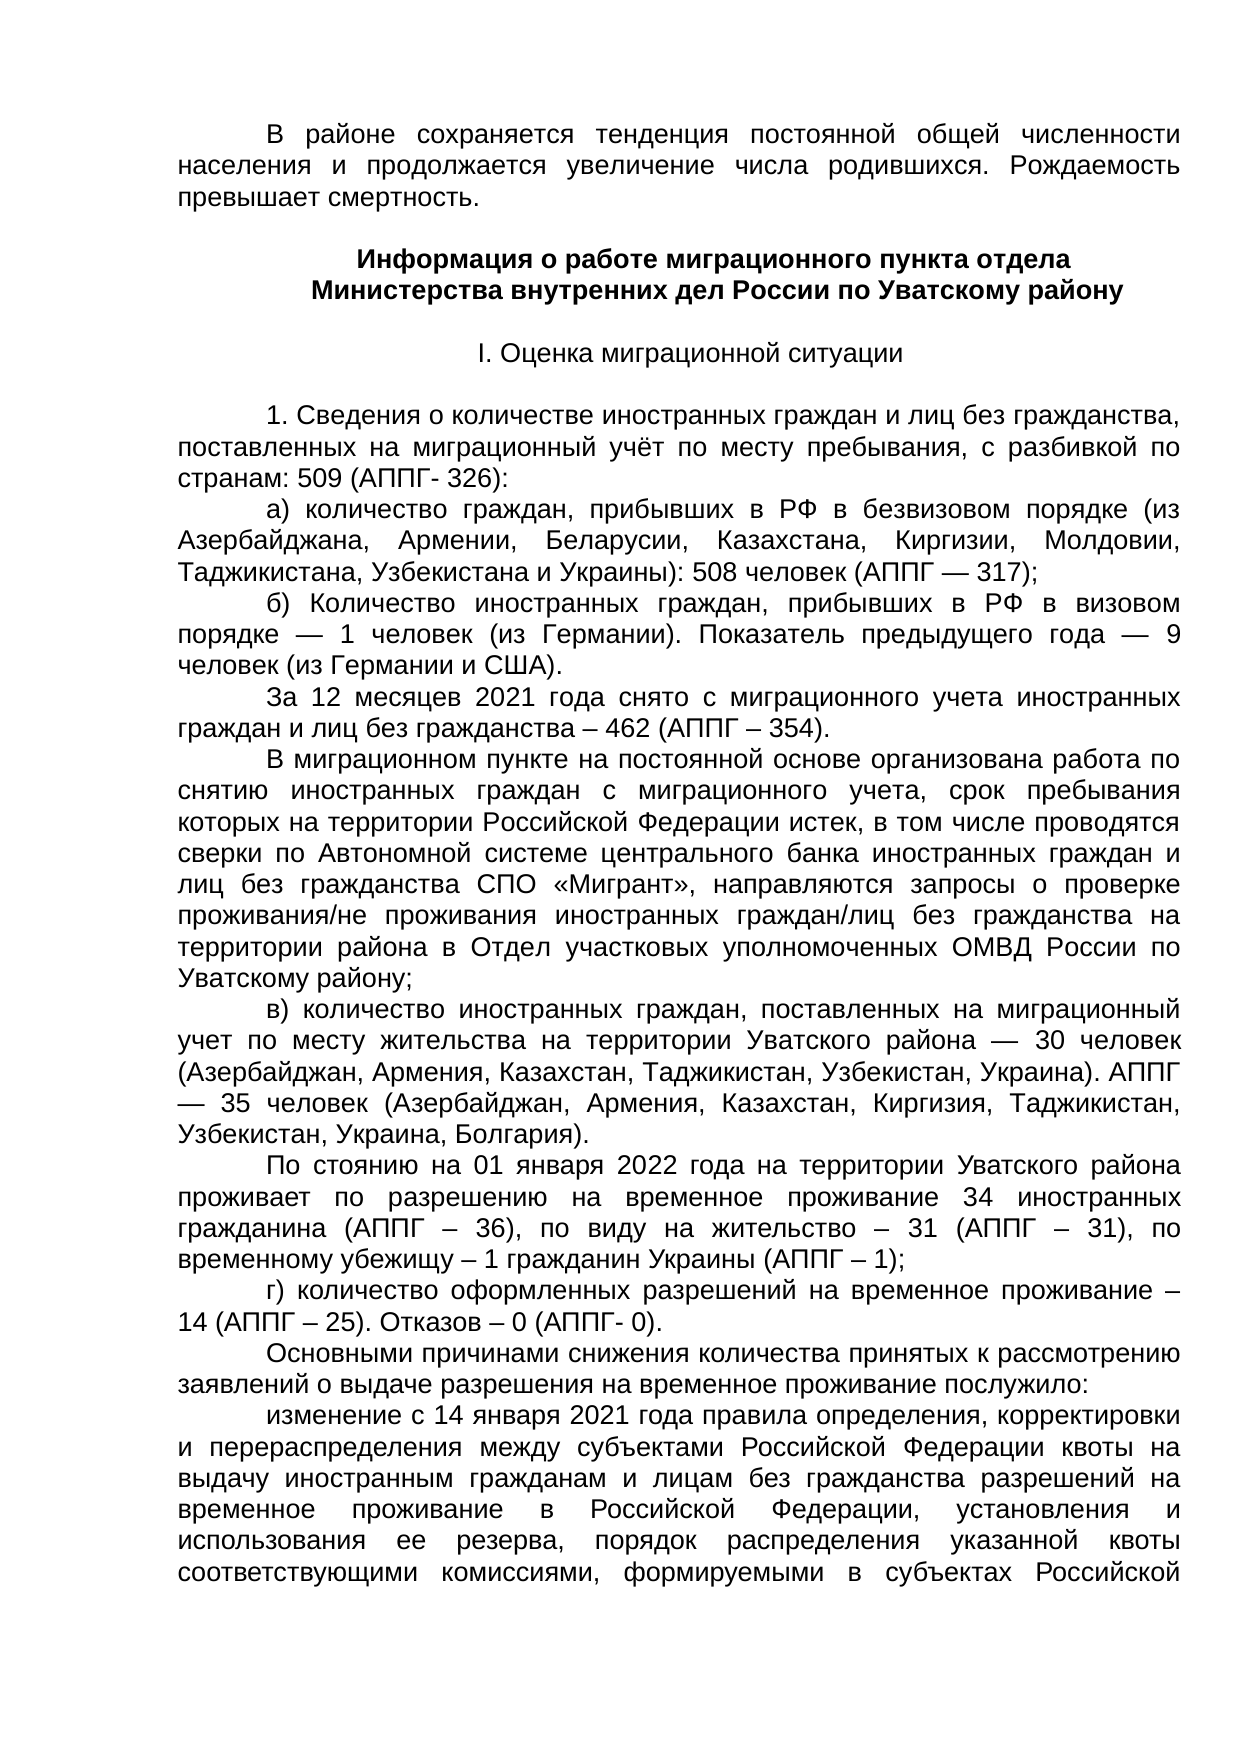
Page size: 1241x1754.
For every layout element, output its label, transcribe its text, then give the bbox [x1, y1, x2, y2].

text изменение с 14 января 2021 года правила определения, корректировки и перераспределения между субъектами Российской Федерации квоты на выдачу иностранным гражданам и лицам без гражданства разрешений на временное проживание в Российской Федерации, установления и использования ее резерва, порядок распределения указанной квоты соответствующими комиссиями, формируемыми в субъектах Российской [177, 1399, 1181, 1587]
text а) количество граждан, прибывших в РФ в безвизовом порядке (из Азербайджана, Армении, Беларусии, Казахстана, Киргизии, Молдовии, Таджикистана, Узбекистана и Украины): 508 человек (АППГ — 317); [177, 493, 1181, 587]
text Основными причинами снижения количества принятых к рассмотрению заявлений о выдаче разрешения на временное проживание послужило: [177, 1337, 1181, 1399]
text г) количество оформленных разрешений на временное проживание – 14 (АППГ – 25). Отказов – 0 (АППГ- 0). [177, 1274, 1181, 1337]
text В миграционном пункте на постоянной основе организована работа по снятию иностранных граждан с миграционного учета, срок пребывания которых на территории Российской Федерации истек, в том числе проводятся сверки по Автономной системе центрального банка иностранных граждан и лиц без гражданства СПО «Мигрант», направляются запросы о проверке проживания/не проживания иностранных граждан/лиц без гражданства на территории района в Отдел участковых уполномоченных ОМВД России по Уватскому району; [177, 743, 1181, 993]
text I. Оценка миграционной ситуации [177, 337, 1181, 368]
text б) Количество иностранных граждан, прибывших в РФ в визовом порядке — 1 человек (из Германии). Показатель предыдущего года — 9 человек (из Германии и США). [177, 587, 1181, 681]
text В районе сохраняется тенденция постоянной общей численности населения и продолжается увеличение числа родившихся. Рождаемость превышает смертность. [177, 118, 1181, 212]
text 1. Сведения о количестве иностранных граждан и лиц без гражданства, поставленных на миграционный учёт по месту пребывания, с разбивкой по странам: 509 (АППГ- 326): [177, 399, 1181, 493]
text Информация о работе миграционного пункта отдела [177, 243, 1181, 274]
text По стоянию на 01 января 2022 года на территории Уватского района проживает по разрешению на временное проживание 34 иностранных гражданина (АППГ – 36), по виду на жительство – 31 (АППГ – 31), по временному убежищу – 1 гражданин Украины (АППГ – 1); [177, 1149, 1181, 1274]
text в) количество иностранных граждан, поставленных на миграционный учет по месту жительства на территории Уватского района — 30 человек (Азербайджан, Армения, Казахстан, Таджикистан, Узбекистан, Украина). АППГ — 35 человек (Азербайджан, Армения, Казахстан, Киргизия, Таджикистан, Узбекистан, Украина, Болгария). [177, 993, 1181, 1149]
text Министерства внутренних дел России по Уватскому району [177, 274, 1181, 306]
text За 12 месяцев 2021 года снято с миграционного учета иностранных граждан и лиц без гражданства – 462 (АППГ – 354). [177, 681, 1181, 743]
